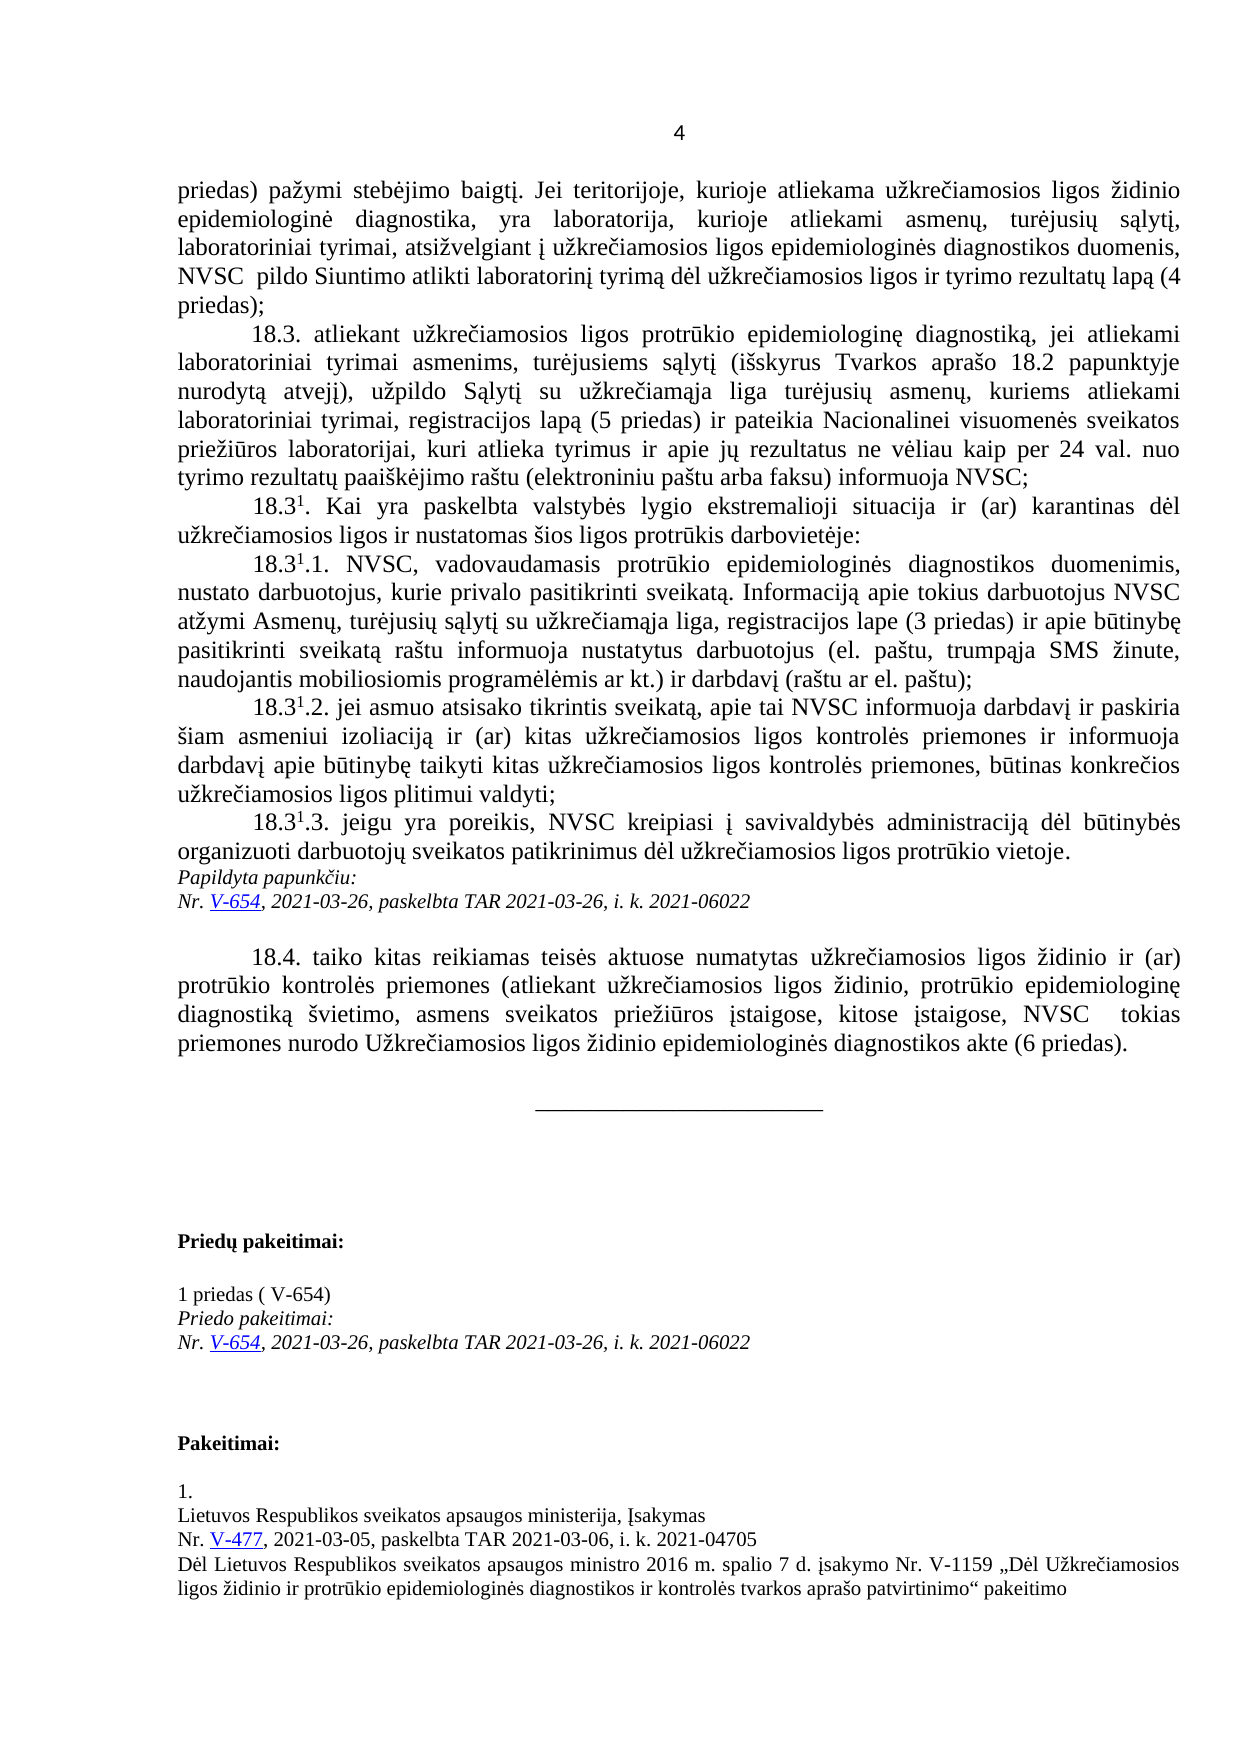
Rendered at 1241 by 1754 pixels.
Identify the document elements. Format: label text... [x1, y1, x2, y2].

text Lietuvos Respublikos sveikatos apsaugos ministerija, Įsakymas [177, 1503, 1181, 1527]
text 18.31.1. NVSC, vadovaudamasis protrūkio epidemiologinės diagnostikos duomenimis, nustato darbuotojus, kurie privalo pasitikrinti sveikatą. Informaciją apie tokius darbuotojus NVSC atžymi Asmenų, turėjusių sąlytį su užkrečiamąja liga, registracijos lape (3 priedas) ir apie būtinybę pasitikrinti sveikatą raštu informuoja nustatytus darbuotojus (el. paštu, trumpąja SMS žinute, naudojantis mobiliosiomis programėlėmis ar kt.) ir darbdavį (raštu ar el. paštu); [177, 549, 1181, 692]
text Priedų pakeitimai: [177, 1229, 1181, 1253]
text Dėl Lietuvos Respublikos sveikatos apsaugos ministro 2016 m. spalio 7 d. įsakymo Nr. V-1159 „Dėl Užkrečiamosios ligos židinio ir protrūkio epidemiologinės diagnostikos ir kontrolės tvarkos aprašo patvirtinimo“ pakeitimo [177, 1551, 1181, 1599]
text 18.4. taiko kitas reikiamas teisės aktuose numatytas užkrečiamosios ligos židinio ir (ar) protrūkio kontrolės priemones (atliekant užkrečiamosios ligos židinio, protrūkio epidemiologinę diagnostiką švietimo, asmens sveikatos priežiūros įstaigose, kitose įstaigose, NVSC tokias priemones nurodo Užkrečiamosios ligos židinio epidemiologinės diagnostikos akte (6 priedas). [177, 942, 1181, 1057]
text Priedo pakeitimai: [177, 1306, 1181, 1330]
text 18.31.2. jei asmuo atsisako tikrintis sveikatą, apie tai NVSC informuoja darbdavį ir paskiria šiam asmeniui izoliaciją ir (ar) kitas užkrečiamosios ligos kontrolės priemones ir informuoja darbdavį apie būtinybę taikyti kitas užkrečiamosios ligos kontrolės priemones, būtinas konkrečios užkrečiamosios ligos plitimui valdyti; [177, 692, 1181, 807]
text Papildyta papunkčiu: [177, 865, 1181, 889]
text _______________________ [177, 1086, 1181, 1114]
text 18.3. atliekant užkrečiamosios ligos protrūkio epidemiologinę diagnostiką, jei atliekami laboratoriniai tyrimai asmenims, turėjusiems sąlytį (išskyrus Tvarkos aprašo 18.2 papunktyje nurodytą atvejį), užpildo Sąlytį su užkrečiamąja liga turėjusių asmenų, kuriems atliekami laboratoriniai tyrimai, registracijos lapą (5 priedas) ir pateikia Nacionalinei visuomenės sveikatos priežiūros laboratorijai, kuri atlieka tyrimus ir apie jų rezultatus ne vėliau kaip per 24 val. nuo tyrimo rezultatų paaiškėjimo raštu (elektroniniu paštu arba faksu) informuoja NVSC; [177, 319, 1181, 491]
text 1 priedas ( V-654) [177, 1282, 1181, 1306]
text Nr. V-654, 2021-03-26, paskelbta TAR 2021-03-26, i. k. 2021-06022 [177, 1330, 1181, 1354]
text priedas) pažymi stebėjimo baigtį. Jei teritorijoje, kurioje atliekama užkrečiamosios ligos židinio epidemiologinė diagnostika, yra laboratorija, kurioje atliekami asmenų, turėjusių sąlytį, laboratoriniai tyrimai, atsižvelgiant į užkrečiamosios ligos epidemiologinės diagnostikos duomenis, NVSC pildo Siuntimo atlikti laboratorinį tyrimą dėl užkrečiamosios ligos ir tyrimo rezultatų lapą (4 priedas); [177, 175, 1181, 319]
text 18.31. Kai yra paskelbta valstybės lygio ekstremalioji situacija ir (ar) karantinas dėl užkrečiamosios ligos ir nustatomas šios ligos protrūkis darbovietėje: [177, 491, 1181, 549]
text Nr. V-477, 2021-03-05, paskelbta TAR 2021-03-06, i. k. 2021-04705 [177, 1527, 1181, 1551]
text Nr. V-654, 2021-03-26, paskelbta TAR 2021-03-26, i. k. 2021-06022 [177, 889, 1181, 913]
text 18.31.3. jeigu yra poreikis, NVSC kreipiasi į savivaldybės administraciją dėl būtinybės organizuoti darbuotojų sveikatos patikrinimus dėl užkrečiamosios ligos protrūkio vietoje. [177, 807, 1181, 865]
text Pakeitimai: [177, 1431, 1181, 1455]
text 1. [177, 1479, 1181, 1503]
